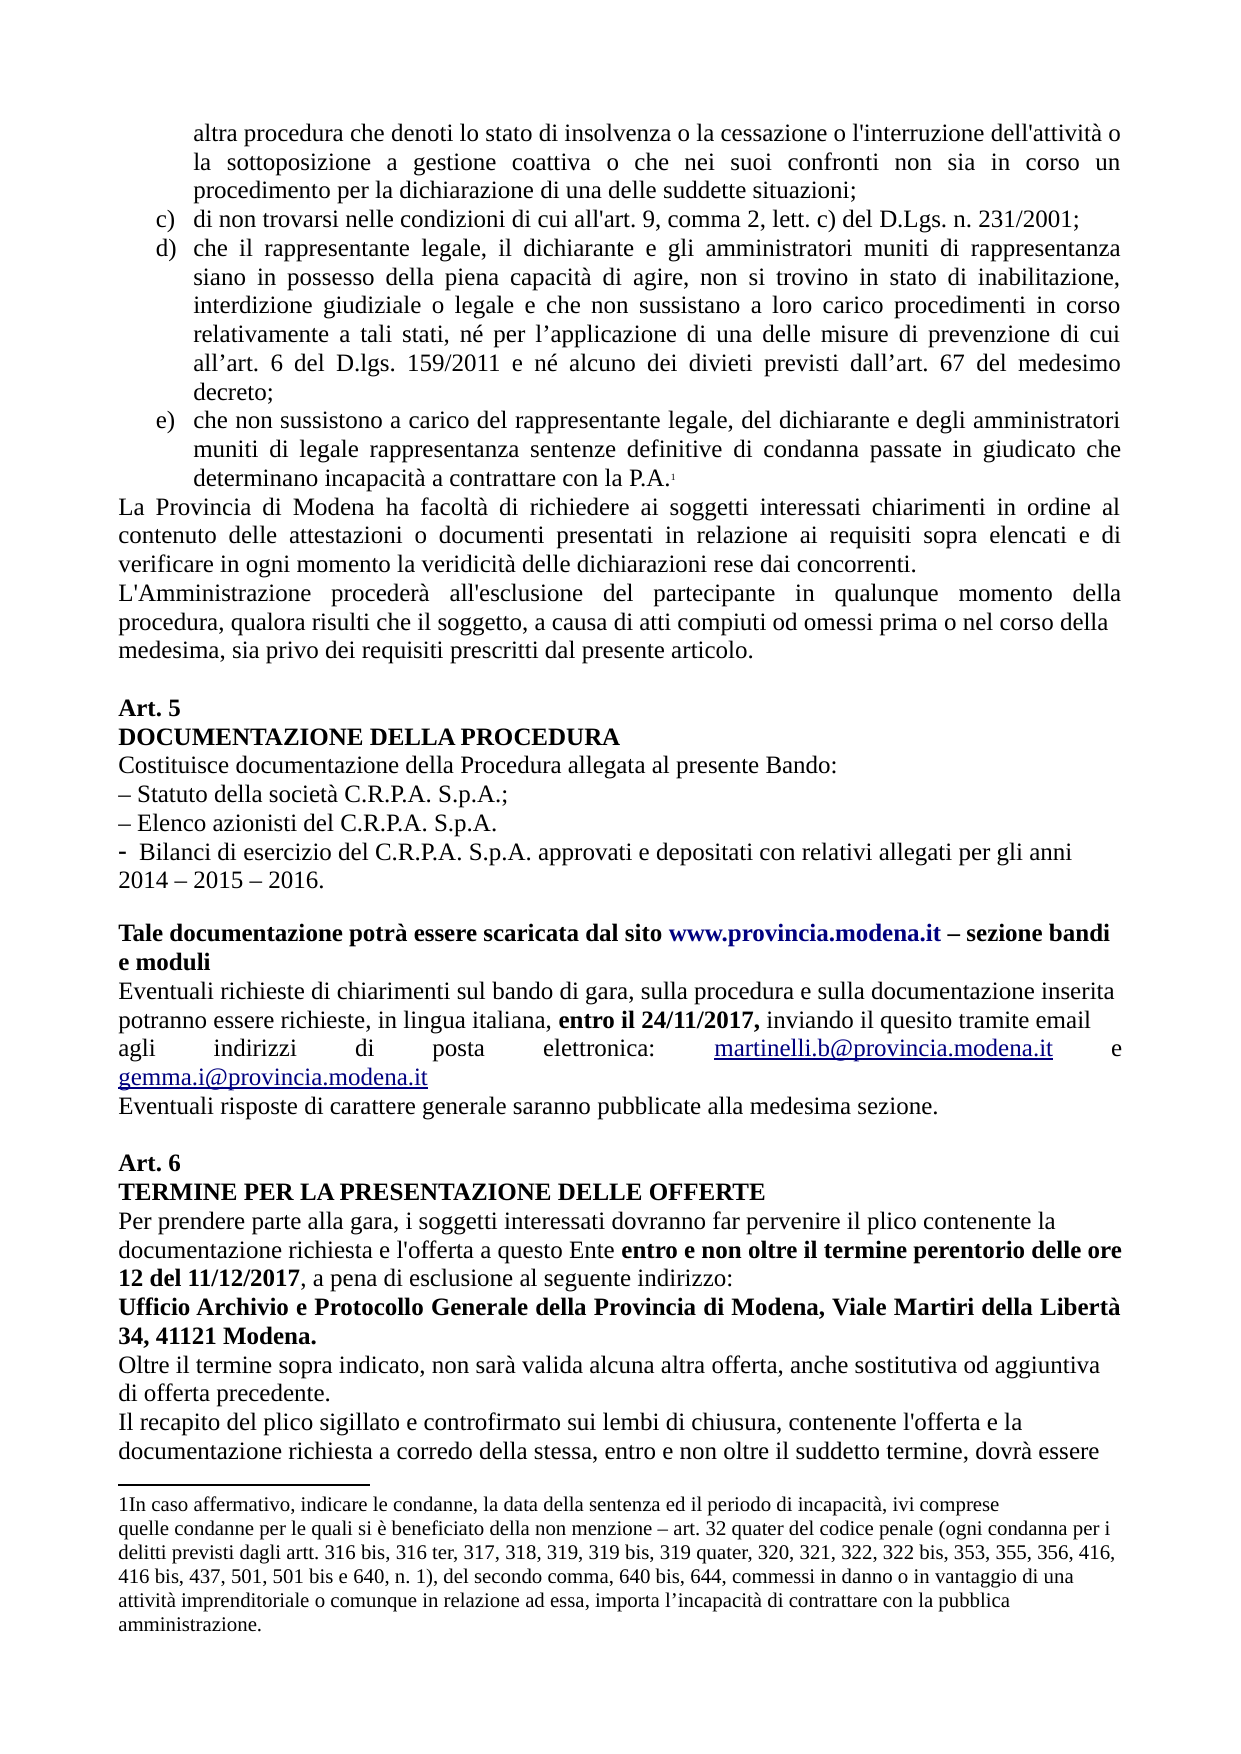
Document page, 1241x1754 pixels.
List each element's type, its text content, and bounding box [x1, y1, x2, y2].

list delitti previsti dagli artt. 316 bis, 316 ter, 317, 318, 319, 319 bis, 319 quater, 320, 321, 322, 322 bis, 353, 355, 356, 416, [118, 1539, 1122, 1564]
text TERMINE PER LA PRESENTAZIONE DELLE OFFERTE [118, 1177, 1122, 1206]
text - Bilanci di esercizio del C.R.P.A. S.p.A. approvati e depositati con relativi allegati per gli anni [118, 837, 1122, 866]
list 416 bis, 437, 501, 501 bis e 640, n. 1), del secondo comma, 640 bis, 644, commessi in danno o in vantaggio di una [118, 1564, 1122, 1588]
text Ufficio Archivio e Protocollo Generale della Provincia di Modena, Viale Martiri della Libertà 34, 41121 Modena. [118, 1292, 1122, 1350]
text Costituisce documentazione della Procedura allegata al presente Bando: [118, 751, 1122, 779]
list che non sussistono a carico del rappresentante legale, del dichiarante e degli amministratori muniti di legale rappresentanza sentenze definitive di condanna passate in giudicato che determinano incapacità a contrattare con la P.A. [156, 406, 1122, 492]
text Art. 5 [118, 693, 1122, 722]
list amministrazione. [118, 1612, 1122, 1636]
text DOCUMENTAZIONE DELLA PROCEDURA [118, 722, 1122, 751]
text potranno essere richieste, in lingua italiana, entro il 24/11/2017, inviando il quesito tramite email [118, 1005, 1122, 1033]
text agli indirizzi di posta elettronica: martinelli.b@provincia.modena.it e gemma.i@provincia.modena.it [118, 1033, 1122, 1091]
text Art. 6 [118, 1148, 1122, 1177]
text documentazione richiesta e l'offerta a questo Ente entro e non oltre il termine perentorio delle ore [118, 1235, 1122, 1263]
text Il recapito del plico sigillato e controfirmato sui lembi di chiusura, contenente l'offerta e la [118, 1407, 1122, 1436]
text Oltre il termine sopra indicato, non sarà valida alcuna altra offerta, anche sostitutiva od aggiuntiva [118, 1350, 1122, 1378]
list di non trovarsi nelle condizioni di cui all'art. 9, comma 2, lett. c) del D.Lgs. n. 231/2001; [156, 204, 1122, 233]
text Tale documentazione potrà essere scaricata dal sito www.provincia.modena.it – sezione bandi e moduli [118, 918, 1122, 976]
text Per prendere parte alla gara, i soggetti interessati dovranno far pervenire il plico contenente la [118, 1206, 1122, 1235]
list In caso affermativo, indicare le condanne, la data della sentenza ed il periodo di incapacità, ivi comprese [118, 1491, 1122, 1516]
text medesima, sia privo dei requisiti prescritti dal presente articolo. [118, 636, 1122, 664]
text – Elenco azionisti del C.R.P.A. S.p.A. [118, 808, 1122, 837]
list altra procedura che denoti lo stato di insolvenza o la cessazione o l'interruzione dell'attività o la sottoposizione a gestione coattiva o che nei suoi confronti non sia in corso un procedimento per la dichiarazione di una delle suddette situazioni; [156, 118, 1122, 204]
text 2014 – 2015 – 2016. [118, 866, 1122, 894]
list quelle condanne per le quali si è beneficiato della non menzione – art. 32 quater del codice penale (ogni condanna per i [118, 1516, 1122, 1539]
text di offerta precedente. [118, 1378, 1122, 1407]
text Eventuali richieste di chiarimenti sul bando di gara, sulla procedura e sulla documentazione inserita [118, 976, 1122, 1005]
text L'Amministrazione procederà all'esclusione del partecipante in qualunque momento della procedura, qualora risulti che il soggetto, a causa di atti compiuti od omessi prima o nel corso della [118, 578, 1122, 636]
text documentazione richiesta a corredo della stessa, entro e non oltre il suddetto termine, dovrà essere [118, 1436, 1122, 1465]
list che il rappresentante legale, il dichiarante e gli amministratori muniti di rappresentanza siano in possesso della piena capacità di agire, non si trovino in stato di inabilitazione, interdizione giudiziale o legale e che non sussistano a loro carico procedimenti in corso relativamente a tali stati, né per l’applicazione di una delle misure di prevenzione di cui all’art. 6 del D.lgs. 159/2011 e né alcuno dei divieti previsti dall’art. 67 del medesimo decreto; [156, 233, 1122, 406]
text Eventuali risposte di carattere generale saranno pubblicate alla medesima sezione. [118, 1091, 1122, 1120]
text 12 del 11/12/2017, a pena di esclusione al seguente indirizzo: [118, 1263, 1122, 1292]
text – Statuto della società C.R.P.A. S.p.A.; [118, 779, 1122, 808]
text La Provincia di Modena ha facoltà di richiedere ai soggetti interessati chiarimenti in ordine al contenuto delle attestazioni o documenti presentati in relazione ai requisiti sopra elencati e di verificare in ogni momento la veridicità delle dichiarazioni rese dai concorrenti. [118, 492, 1122, 578]
list attività imprenditoriale o comunque in relazione ad essa, importa l’incapacità di contrattare con la pubblica [118, 1588, 1122, 1612]
